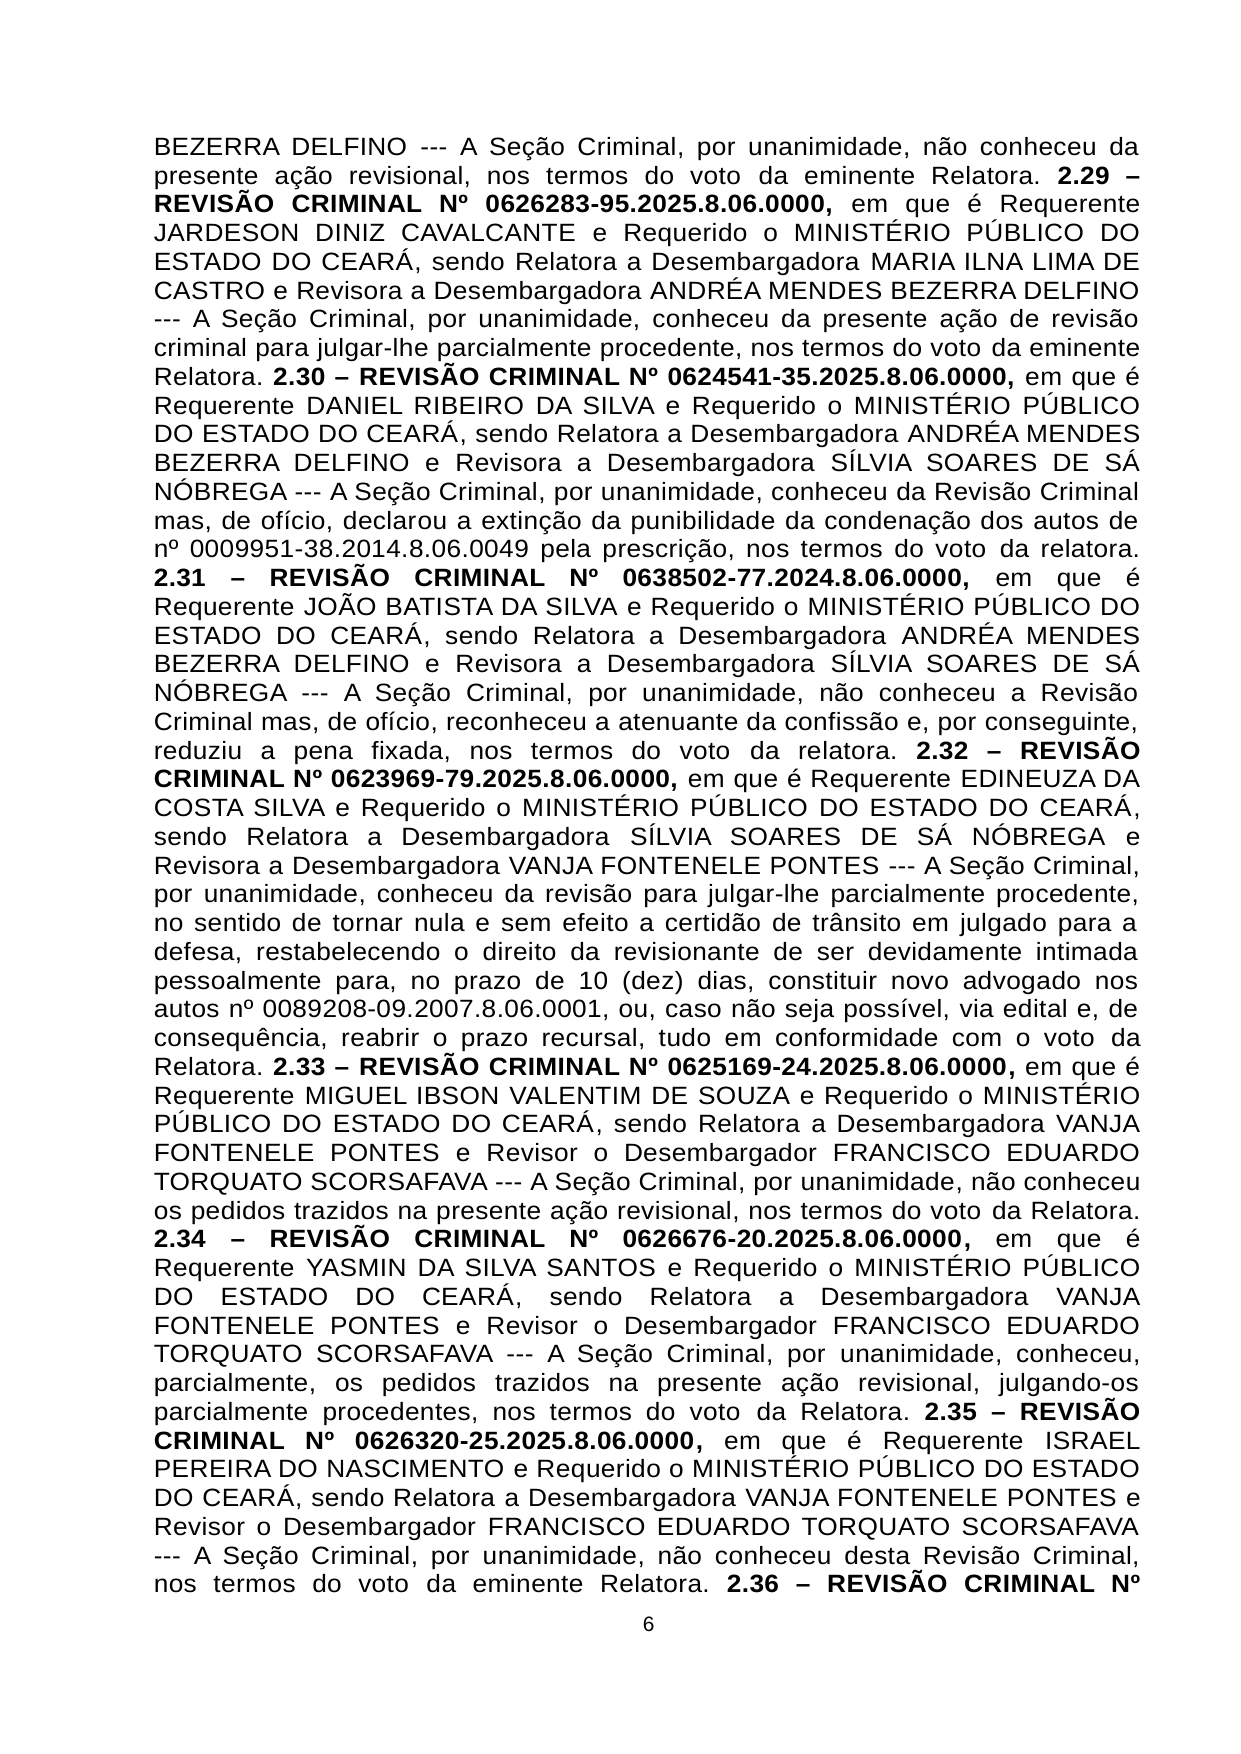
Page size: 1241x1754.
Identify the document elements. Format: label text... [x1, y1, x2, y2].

list BEZERRA DELFINO --- A Seção Criminal, por unanimidade, não conheceu da presente ação revisional, nos termos do voto da eminente Relatora. 2.29 – REVISÃO CRIMINAL Nº 0626283-95.2025.8.06.0000, em que é Requerente JARDESON DINIZ CAVALCANTE e Requerido o MINISTÉRIO PÚBLICO DO ESTADO DO CEARÁ, sendo Relatora a Desembargadora MARIA ILNA LIMA DE CASTRO e Revisora a Desembargadora ANDRÉA MENDES BEZERRA DELFINO --- A Seção Criminal, por unanimidade, conheceu da presente ação de revisão criminal para julgar-lhe parcialmente procedente, nos termos do voto da eminente Relatora. 2.30 – REVISÃO CRIMINAL Nº 0624541-35.2025.8.06.0000, em que é Requerente DANIEL RIBEIRO DA SILVA e Requerido o MINISTÉRIO PÚBLICO DO ESTADO DO CEARÁ, sendo Relatora a Desembargadora ANDRÉA MENDES BEZERRA DELFINO e Revisora a Desembargadora SÍLVIA SOARES DE SÁ NÓBREGA --- A Seção Criminal, por unanimidade, conheceu da Revisão Criminal mas, de ofício, declarou a extinção da punibilidade da condenação dos autos de nº 0009951-38.2014.8.06.0049 pela prescrição, nos termos do voto da relatora. 2.31 – REVISÃO CRIMINAL Nº 0638502-77.2024.8.06.0000, em que é Requerente JOÃO BATISTA DA SILVA e Requerido o MINISTÉRIO PÚBLICO DO ESTADO DO CEARÁ, sendo Relatora a Desembargadora ANDRÉA MENDES BEZERRA DELFINO e Revisora a Desembargadora SÍLVIA SOARES DE SÁ NÓBREGA --- A Seção Criminal, por unanimidade, não conheceu a Revisão Criminal mas, de ofício, reconheceu a atenuante da confissão e, por conseguinte, reduziu a pena fixada, nos termos do voto da relatora. 2.32 – REVISÃO CRIMINAL Nº 0623969-79.2025.8.06.0000, em que é Requerente EDINEUZA DA COSTA SILVA e Requerido o MINISTÉRIO PÚBLICO DO ESTADO DO CEARÁ, sendo Relatora a Desembargadora SÍLVIA SOARES DE SÁ NÓBREGA e Revisora a Desembargadora VANJA FONTENELE PONTES --- A Seção Criminal, por unanimidade, conheceu da revisão para julgar-lhe parcialmente procedente, no sentido de tornar nula e sem efeito a certidão de trânsito em julgado para a defesa, restabelecendo o direito da revisionante de ser devidamente intimada pessoalmente para, no prazo de 10 (dez) dias, constituir novo advogado nos autos nº 0089208-09.2007.8.06.0001, ou, caso não seja possível, via edital e, de consequência, reabrir o prazo recursal, tudo em conformidade com o voto da Relatora. 2.33 – REVISÃO CRIMINAL Nº 0625169-24.2025.8.06.0000, em que é Requerente MIGUEL IBSON VALENTIM DE SOUZA e Requerido o MINISTÉRIO PÚBLICO DO ESTADO DO CEARÁ, sendo Relatora a Desembargadora VANJA FONTENELE PONTES e Revisor o Desembargador FRANCISCO EDUARDO TORQUATO SCORSAFAVA --- A Seção Criminal, por unanimidade, não conheceu os pedidos trazidos na presente ação revisional, nos termos do voto da Relatora. 2.34 – REVISÃO CRIMINAL Nº 0626676-20.2025.8.06.0000, em que é Requerente YASMIN DA SILVA SANTOS e Requerido o MINISTÉRIO PÚBLICO DO ESTADO DO CEARÁ, sendo Relatora a Desembargadora VANJA FONTENELE PONTES e Revisor o Desembargador FRANCISCO EDUARDO TORQUATO SCORSAFAVA --- A Seção Criminal, por unanimidade, conheceu, parcialmente, os pedidos trazidos na presente ação revisional, julgando-os parcialmente procedentes, nos termos do voto da Relatora. 2.35 – REVISÃO CRIMINAL Nº 0626320-25.2025.8.06.0000, em que é Requerente ISRAEL PEREIRA DO NASCIMENTO e Requerido o MINISTÉRIO PÚBLICO DO ESTADO DO CEARÁ, sendo Relatora a Desembargadora VANJA FONTENELE PONTES e Revisor o Desembargador FRANCISCO EDUARDO TORQUATO SCORSAFAVA --- A Seção Criminal, por unanimidade, não conheceu desta Revisão Criminal, nos termos do voto da eminente Relatora. 2.36 – REVISÃO CRIMINAL Nº [153, 132, 1140, 1598]
